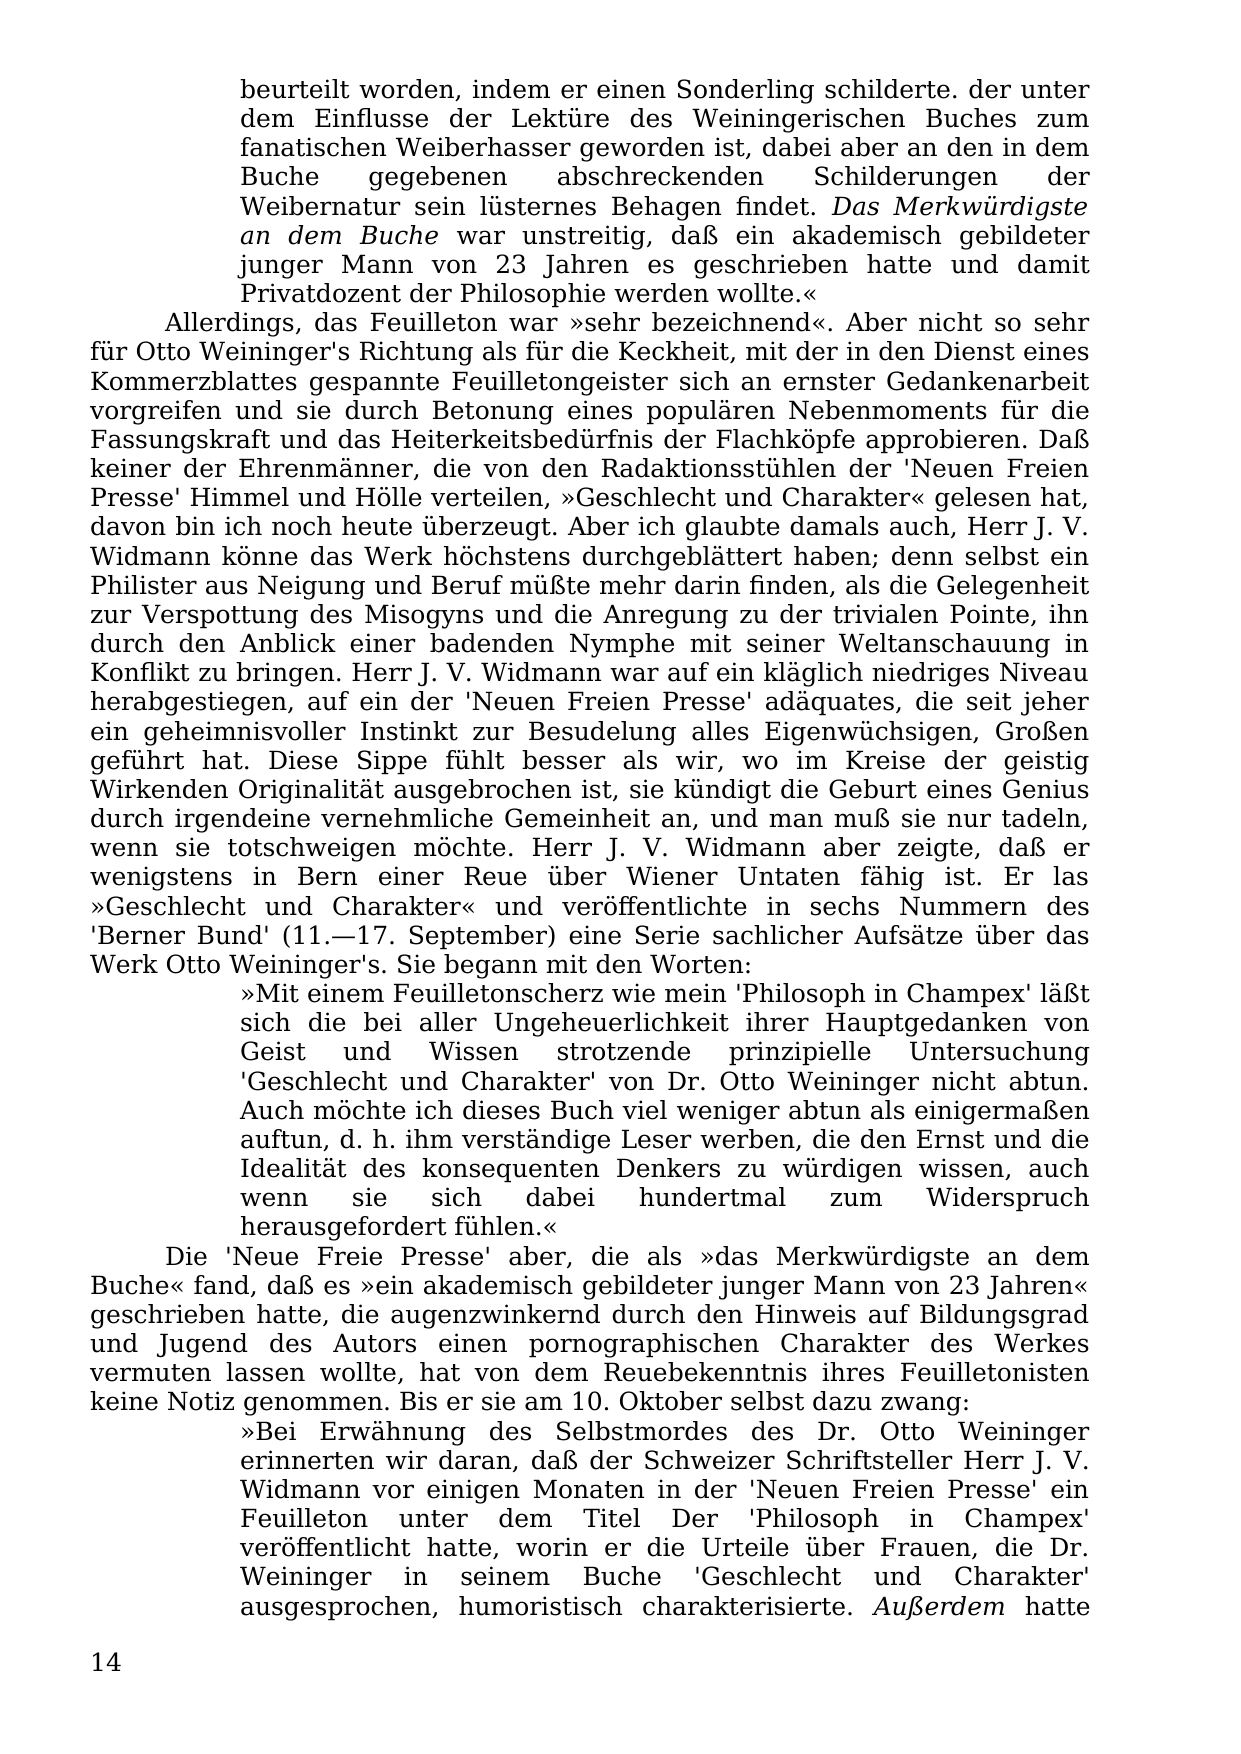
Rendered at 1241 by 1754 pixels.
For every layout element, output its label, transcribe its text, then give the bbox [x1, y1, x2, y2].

text Die 'Neue Freie Presse' aber, die als »das Merkwürdigste an dem Buche« fand, daß es »ein akademisch gebildeter junger Mann von 23 Jahren« geschrieben hatte, die augenzwinkernd durch den Hinweis auf Bildungsgrad und Jugend des Autors einen pornographischen Charakter des Werkes vermuten lassen wollte, hat von dem Reuebekenntnis ihres Feuilletonisten keine Notiz genommen. Bis er sie am 10. Oktober selbst dazu zwang: [90, 1242, 1091, 1417]
text Allerdings, das Feuilleton war »sehr bezeichnend«. Aber nicht so sehr für Otto Weininger's Richtung als für die Keckheit, mit der in den Dienst eines Kommerzblattes gespannte Feuilletongeister sich an ernster Gedankenarbeit vorgreifen und sie durch Betonung eines populären Nebenmoments für die Fassungskraft und das Heiterkeitsbedürfnis der Flachköpfe approbieren. Daß keiner der Ehrenmänner, die von den Radaktionsstühlen der 'Neuen Freien Presse' Himmel und Hölle verteilen, »Geschlecht und Charakter« gelesen hat, davon bin ich noch heute überzeugt. Aber ich glaubte damals auch, Herr J. V. Widmann könne das Werk höchstens durchgeblättert haben; denn selbst ein Philister aus Neigung und Beruf müßte mehr darin finden, als die Gelegenheit zur Verspottung des Misogyns und die Anregung zu der trivialen Pointe, ihn durch den Anblick einer badenden Nymphe mit seiner Weltanschauung in Konflikt zu bringen. Herr J. V. Widmann war auf ein kläglich niedriges Niveau herabgestiegen, auf ein der 'Neuen Freien Presse' adäquates, die seit jeher ein geheimnisvoller Instinkt zur Besudelung alles Eigenwüchsigen, Großen geführt hat. Diese Sippe fühlt besser als wir, wo im Kreise der geistig Wirkenden Originalität ausgebrochen ist, sie kündigt die Geburt eines Genius durch irgendeine vernehmliche Gemeinheit an, und man muß sie nur tadeln, wenn sie totschweigen möchte. Herr J. V. Widmann aber zeigte, daß er wenigstens in Bern einer Reue über Wiener Untaten fähig ist. Er las »Geschlecht und Charakter« und veröffentlichte in sechs Nummern des 'Berner Bund' (11.—17. September) eine Serie sachlicher Aufsätze über das Werk Otto Weininger's. Sie begann mit den Worten: [90, 308, 1091, 979]
text »Mit einem Feuilletonscherz wie mein 'Philosoph in Champex' läßt sich die bei aller Ungeheuerlichkeit ihrer Hauptgedanken von Geist und Wissen strotzende prinzipielle Untersuchung 'Geschlecht und Charakter' von Dr. Otto Weininger nicht abtun. Auch möchte ich dieses Buch viel weniger abtun als einigermaßen auftun, d. h. ihm verständige Leser werben, die den Ernst und die Idealität des konsequenten Denkers zu würdigen wissen, auch wenn sie sich dabei hundertmal zum Widerspruch herausgefordert fühlen.« [240, 979, 1091, 1242]
text »Bei Erwähnung des Selbstmordes des Dr. Otto Weininger erinnerten wir daran, daß der Schweizer Schriftsteller Herr J. V. Widmann vor einigen Monaten in der 'Neuen Freien Presse' ein Feuilleton unter dem Titel Der 'Philosoph in Champex' veröffentlicht hatte, worin er die Urteile über Frauen, die Dr. Weininger in seinem Buche 'Geschlecht und Charakter' ausgesprochen, humoristisch charakterisierte. Außerdem hatte [240, 1417, 1091, 1621]
text beurteilt worden, indem er einen Sonderling schilderte. der unter dem Einflusse der Lektüre des Weiningerischen Buches zum fanatischen Weiberhasser geworden ist, dabei aber an den in dem Buche gegebenen abschreckenden Schilderungen der Weibernatur sein lüsternes Behagen findet. Das Merkwürdigste an dem Buche war unstreitig, daß ein akademisch gebildeter junger Mann von 23 Jahren es geschrieben hatte und damit Privatdozent der Philosophie werden wollte.« [240, 75, 1091, 308]
